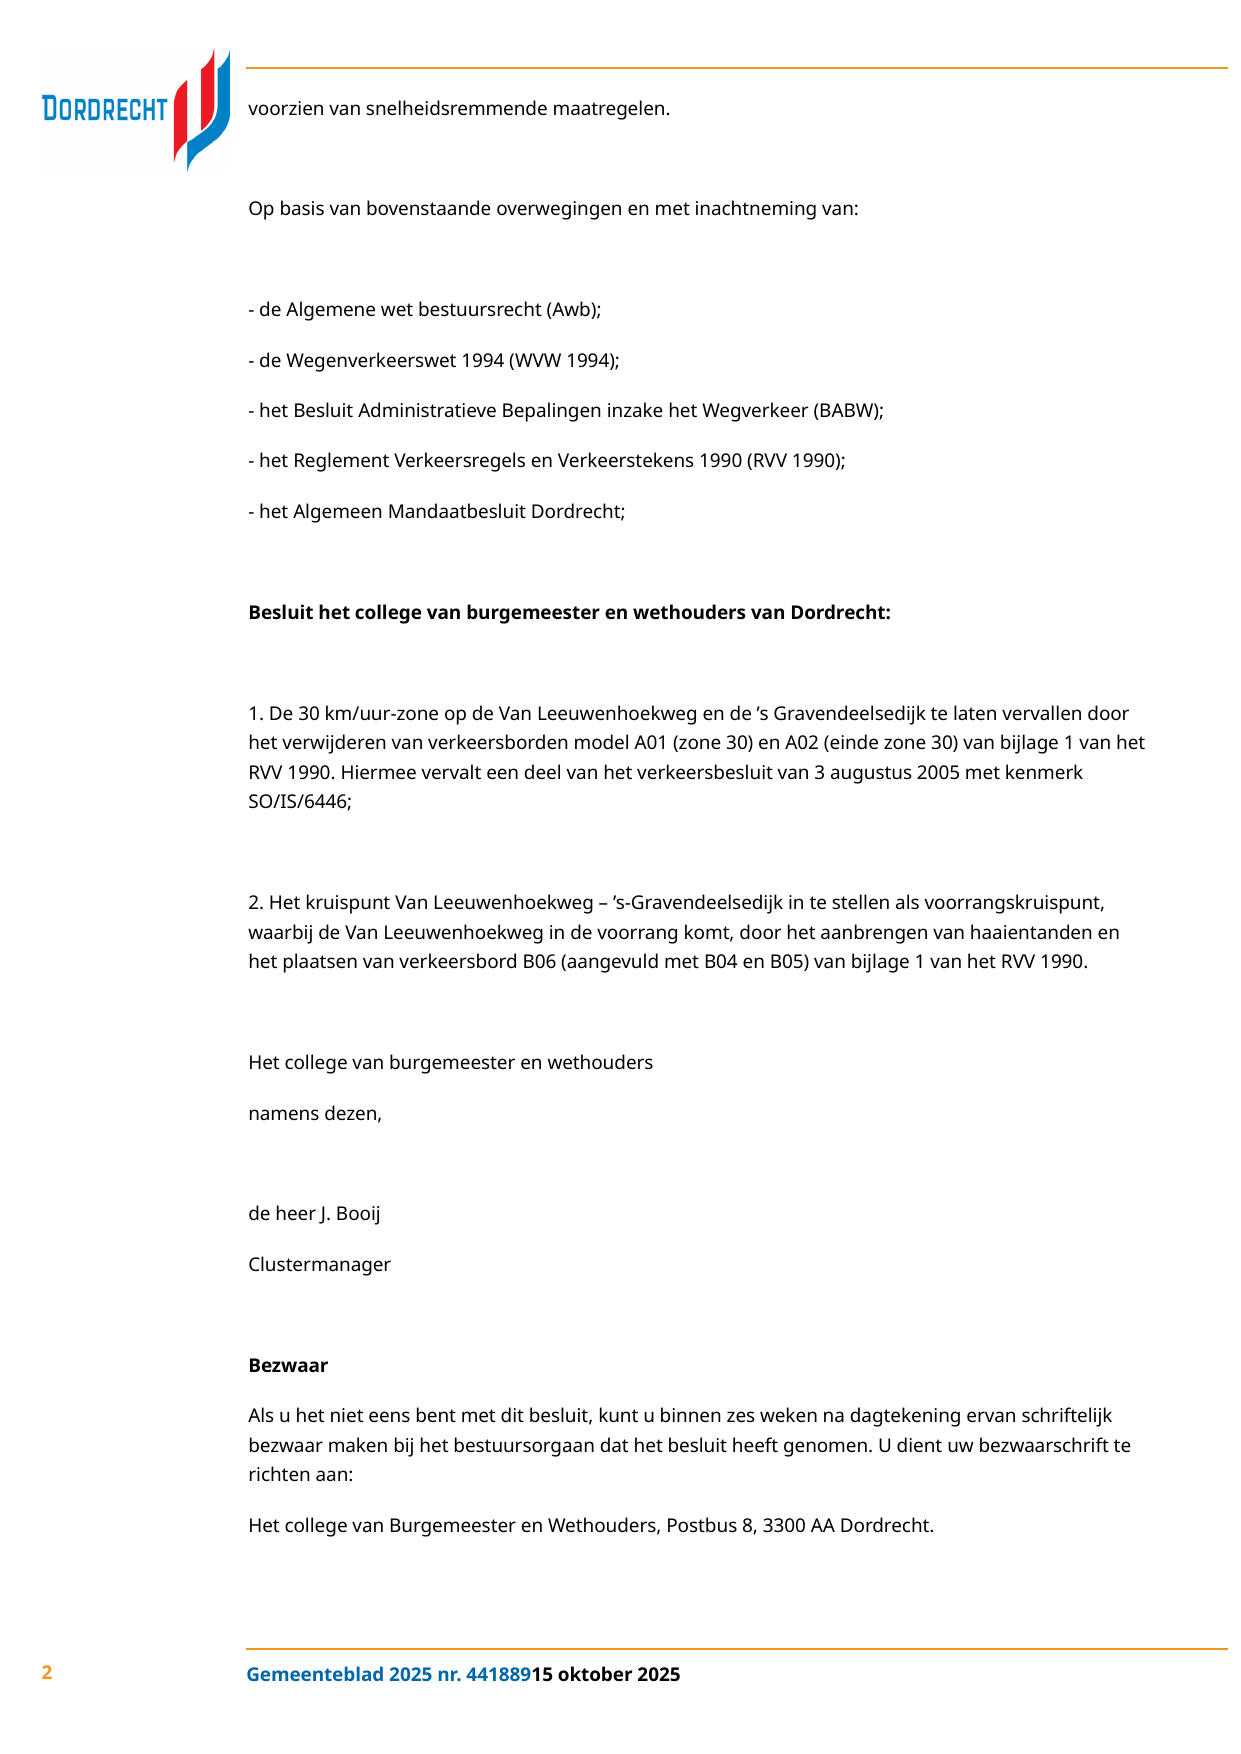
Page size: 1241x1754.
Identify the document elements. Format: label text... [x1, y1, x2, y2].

text 1. De 30 km/uur-zone op de Van Leeuwenhoekweg en de ’s Gravendeelsedijk te laten vervallen door het verwijderen van verkeersborden model A01 (zone 30) en A02 (einde zone 30) van bijlage 1 van het RVV 1990. Hiermee vervalt een deel van het verkeersbesluit van 3 augustus 2005 met kenmerk SO/IS/6446; [248, 700, 1152, 814]
text Op basis van bovenstaande overwegingen en met inachtneming van: [248, 196, 1152, 221]
text namens dezen, [248, 1100, 1152, 1126]
text Het college van Burgemeester en Wethouders, Postbus 8, 3300 AA Dordrecht. [248, 1512, 1152, 1538]
text - het Algemeen Mandaatbesluit Dordrecht; [248, 498, 1152, 524]
text - het Besluit Administratieve Bepalingen inzake het Wegverkeer (BABW); [248, 397, 1152, 423]
picture [41, 47, 231, 172]
text Als u het niet eens bent met dit besluit, kunt u binnen zes weken na dagtekening ervan schriftelijk bezwaar maken bij het bestuursorgaan dat het besluit heeft genomen. U dient uw bezwaarschrift te richten aan: [248, 1402, 1152, 1487]
text - het Reglement Verkeersregels en Verkeerstekens 1990 (RVV 1990); [248, 448, 1152, 473]
text voorzien van snelheidsremmende maatregelen. [248, 95, 1152, 121]
text Bezwaar [248, 1352, 1152, 1378]
text 2. Het kruispunt Van Leeuwenhoekweg – ’s-Gravendeelsedijk in te stellen als voorrangskruispunt, waarbij de Van Leeuwenhoekweg in de voorrang komt, door het aanbrengen van haaientanden en het plaatsen van verkeersbord B06 (aangevuld met B04 en B05) van bijlage 1 van het RVV 1990. [248, 889, 1152, 974]
text de heer J. Booij [248, 1201, 1152, 1226]
text Clustermanager [248, 1251, 1152, 1277]
text Het college van burgemeester en wethouders [248, 1049, 1152, 1075]
text - de Wegenverkeerswet 1994 (WVW 1994); [248, 347, 1152, 373]
text - de Algemene wet bestuursrecht (Awb); [248, 296, 1152, 322]
text Besluit het college van burgemeester en wethouders van Dordrecht: [248, 599, 1152, 625]
